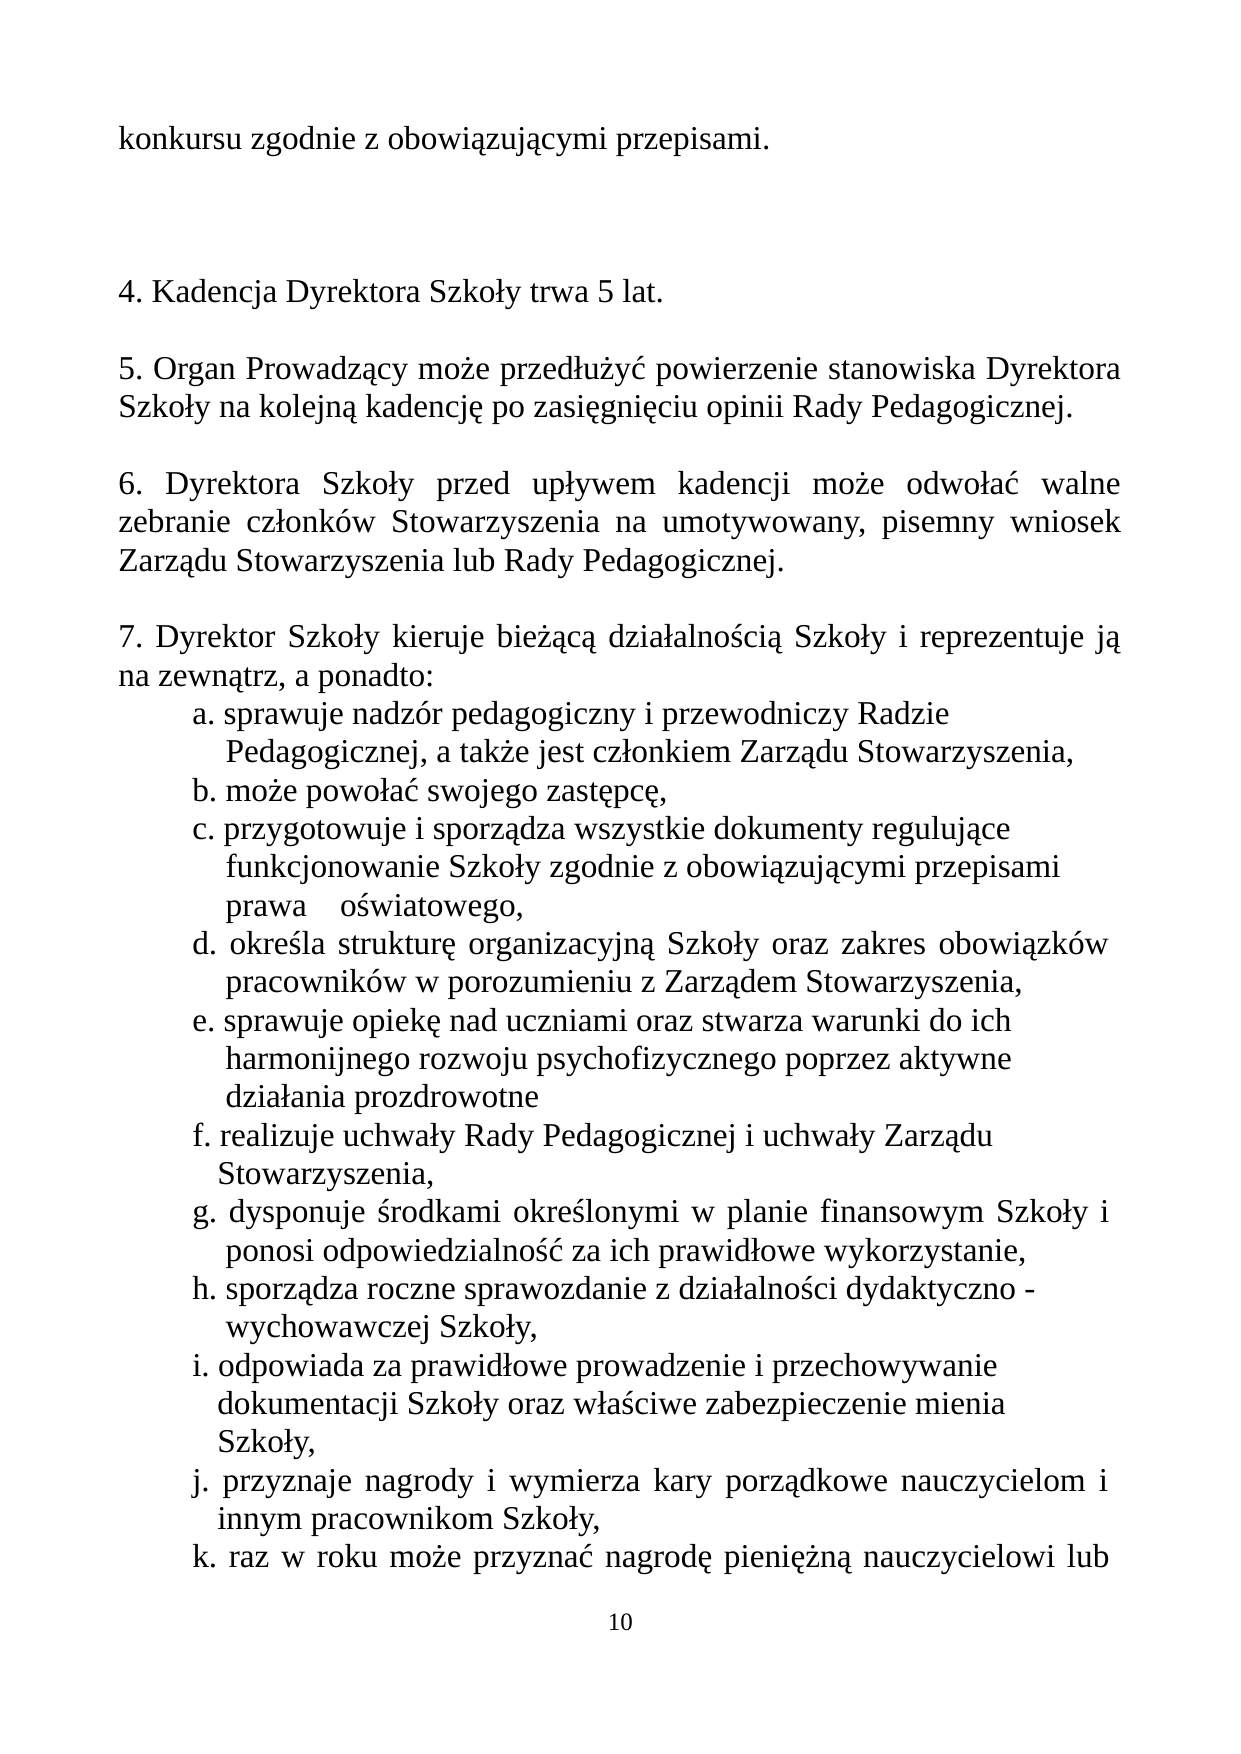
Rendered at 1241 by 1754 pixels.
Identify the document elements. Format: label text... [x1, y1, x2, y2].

text a. sprawuje nadzór pedagogiczny i przewodniczy Radzie Pedagogicznej, a także jest członkiem Zarządu Stowarzyszenia, [118, 693, 1122, 770]
text 5. Organ Prowadzący może przedłużyć powierzenie stanowiska Dyrektora Szkoły na kolejną kadencję po zasięgnięciu opinii Rady Pedagogicznej. [118, 348, 1122, 425]
text k. raz w roku może przyznać nagrodę pieniężną nauczycielowi lub [118, 1536, 1122, 1575]
text h. sporządza roczne sprawozdanie z działalności dydaktyczno - wychowawczej Szkoły, [118, 1268, 1122, 1345]
text konkursu zgodnie z obowiązującymi przepisami. [118, 118, 1122, 156]
text c. przygotowuje i sporządza wszystkie dokumenty regulujące funkcjonowanie Szkoły zgodnie z obowiązującymi przepisami prawa oświatowego, [118, 808, 1122, 923]
text 7. Dyrektor Szkoły kieruje bieżącą działalnością Szkoły i reprezentuje ją na zewnątrz, a ponadto: [118, 616, 1122, 693]
text f. realizuje uchwały Rady Pedagogicznej i uchwały Zarządu Stowarzyszenia, [118, 1115, 1122, 1191]
text b. może powołać swojego zastępcę, [118, 770, 1122, 808]
text i. odpowiada za prawidłowe prowadzenie i przechowywanie dokumentacji Szkoły oraz właściwe zabezpieczenie mienia Szkoły, [118, 1345, 1122, 1460]
text 4. Kadencja Dyrektora Szkoły trwa 5 lat. [118, 271, 1122, 310]
text d. określa strukturę organizacyjną Szkoły oraz zakres obowiązków pracowników w porozumieniu z Zarządem Stowarzyszenia, [118, 923, 1122, 1000]
text e. sprawuje opiekę nad uczniami oraz stwarza warunki do ich harmonijnego rozwoju psychofizycznego poprzez aktywne działania prozdrowotne [118, 1000, 1122, 1115]
text 6. Dyrektora Szkoły przed upływem kadencji może odwołać walne zebranie członków Stowarzyszenia na umotywowany, pisemny wniosek Zarządu Stowarzyszenia lub Rady Pedagogicznej. [118, 463, 1122, 578]
text j. przyznaje nagrody i wymierza kary porządkowe nauczycielom i innym pracownikom Szkoły, [118, 1460, 1122, 1536]
text g. dysponuje środkami określonymi w planie finansowym Szkoły i ponosi odpowiedzialność za ich prawidłowe wykorzystanie, [118, 1191, 1122, 1268]
